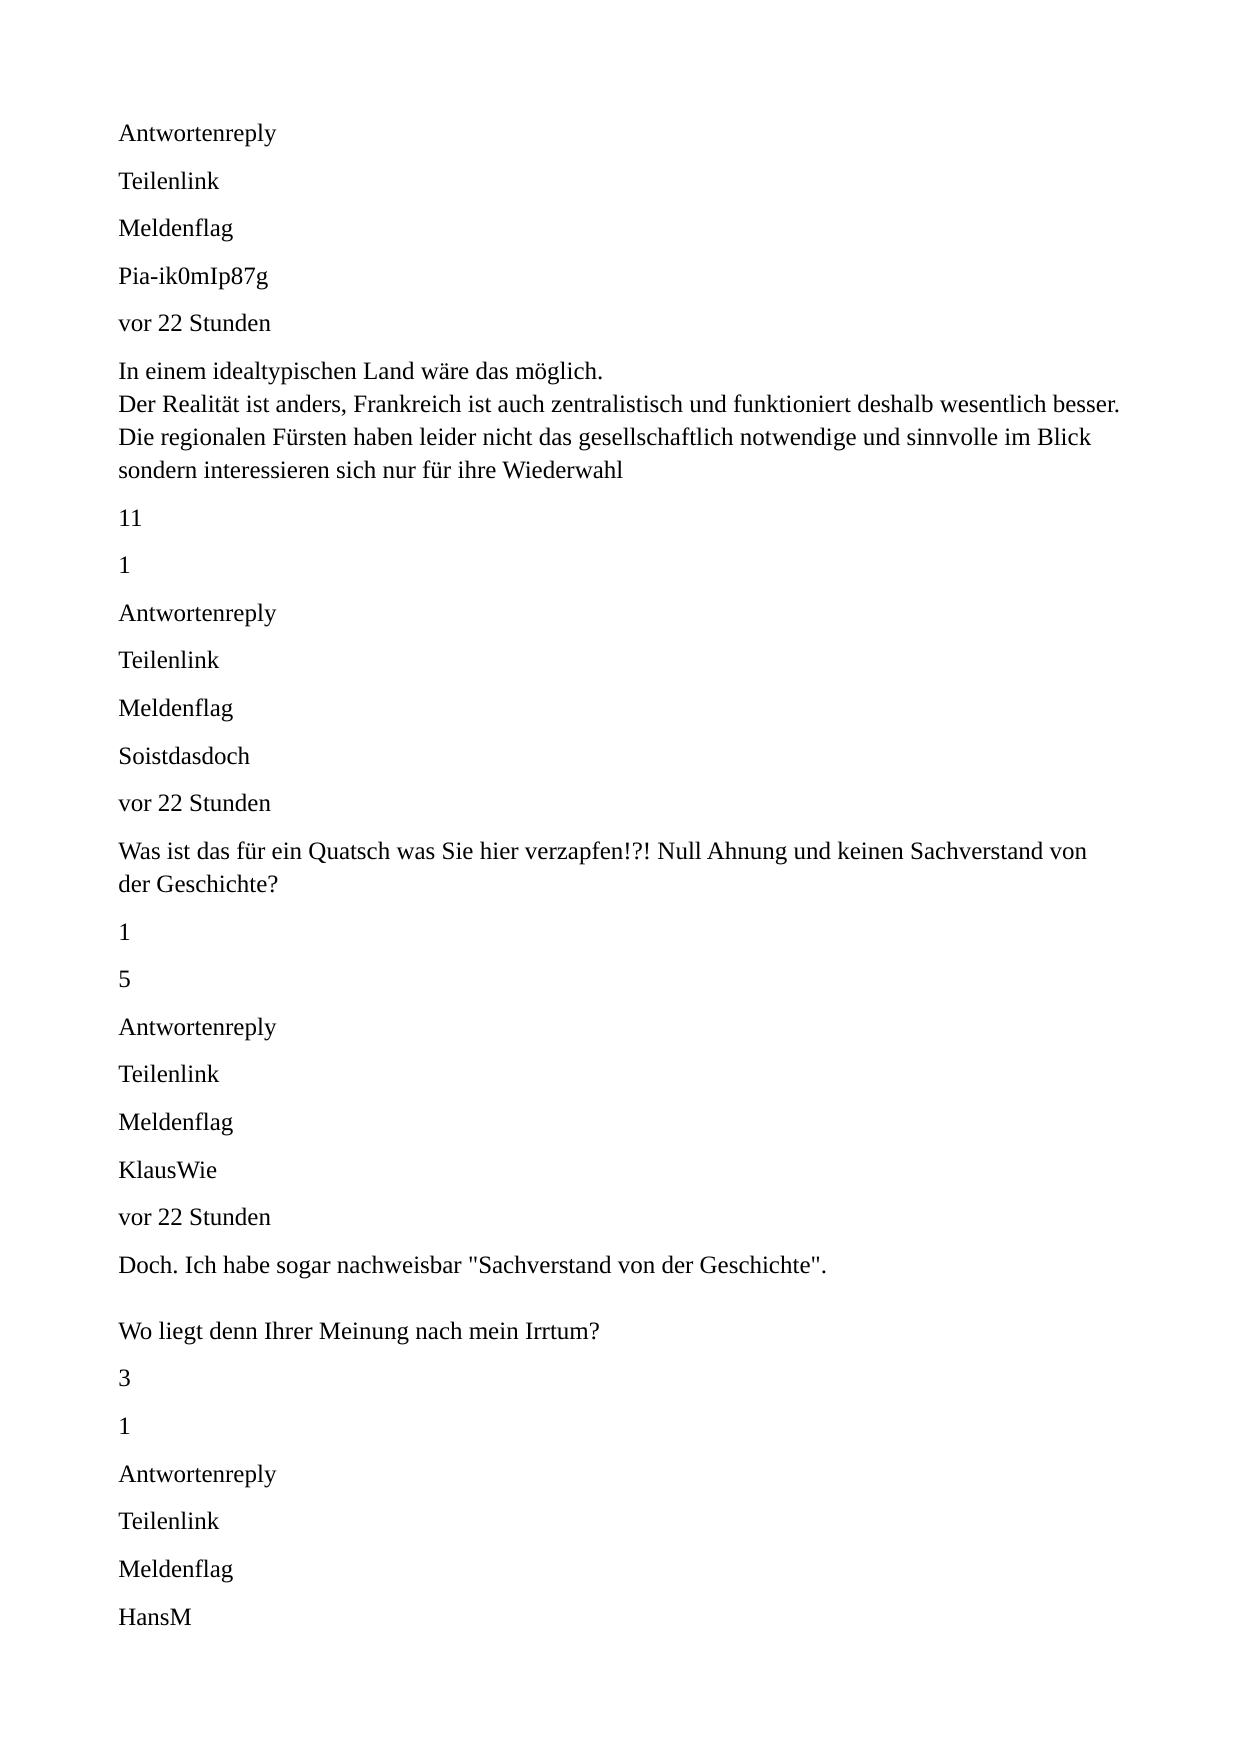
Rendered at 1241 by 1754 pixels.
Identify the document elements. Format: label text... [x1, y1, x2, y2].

text 1 [118, 917, 1122, 945]
text Antwortenreply [118, 598, 1122, 627]
text Meldenflag [118, 213, 1122, 242]
text vor 22 Stunden [118, 1202, 1122, 1231]
text Was ist das für ein Quatsch was Sie hier verzapfen!?! Null Ahnung und keinen Sachverstand von der Geschichte? [118, 836, 1122, 898]
text vor 22 Stunden [118, 788, 1122, 817]
text Teilenlink [118, 646, 1122, 674]
text 1 [118, 550, 1122, 579]
text KlausWie [118, 1155, 1122, 1183]
text In einem idealtypischen Land wäre das möglich. Der Realität ist anders, Frankreich ist auch zentralistisch und funktioniert deshalb wesentlich besser. Die regionalen Fürsten haben leider nicht das gesellschaftlich notwendige und sinnvolle im Blick sondern interessieren sich nur für ihre Wiederwahl [118, 356, 1122, 484]
text Antwortenreply [118, 1012, 1122, 1041]
text Meldenflag [118, 693, 1122, 722]
text Teilenlink [118, 1059, 1122, 1088]
text Pia-ik0mIp87g [118, 261, 1122, 290]
text vor 22 Stunden [118, 308, 1122, 337]
text Meldenflag [118, 1107, 1122, 1136]
text 3 [118, 1363, 1122, 1392]
text Soistdasdoch [118, 741, 1122, 769]
text 5 [118, 964, 1122, 993]
text Meldenflag [118, 1554, 1122, 1583]
text Antwortenreply [118, 1459, 1122, 1487]
text 1 [118, 1411, 1122, 1440]
text 11 [118, 503, 1122, 532]
text Teilenlink [118, 166, 1122, 194]
text Teilenlink [118, 1506, 1122, 1535]
text Antwortenreply [118, 118, 1122, 147]
text Doch. Ich habe sogar nachweisbar "Sachverstand von der Geschichte". Wo liegt denn Ihrer Meinung nach mein Irrtum? [118, 1250, 1122, 1345]
text HansM [118, 1602, 1122, 1630]
